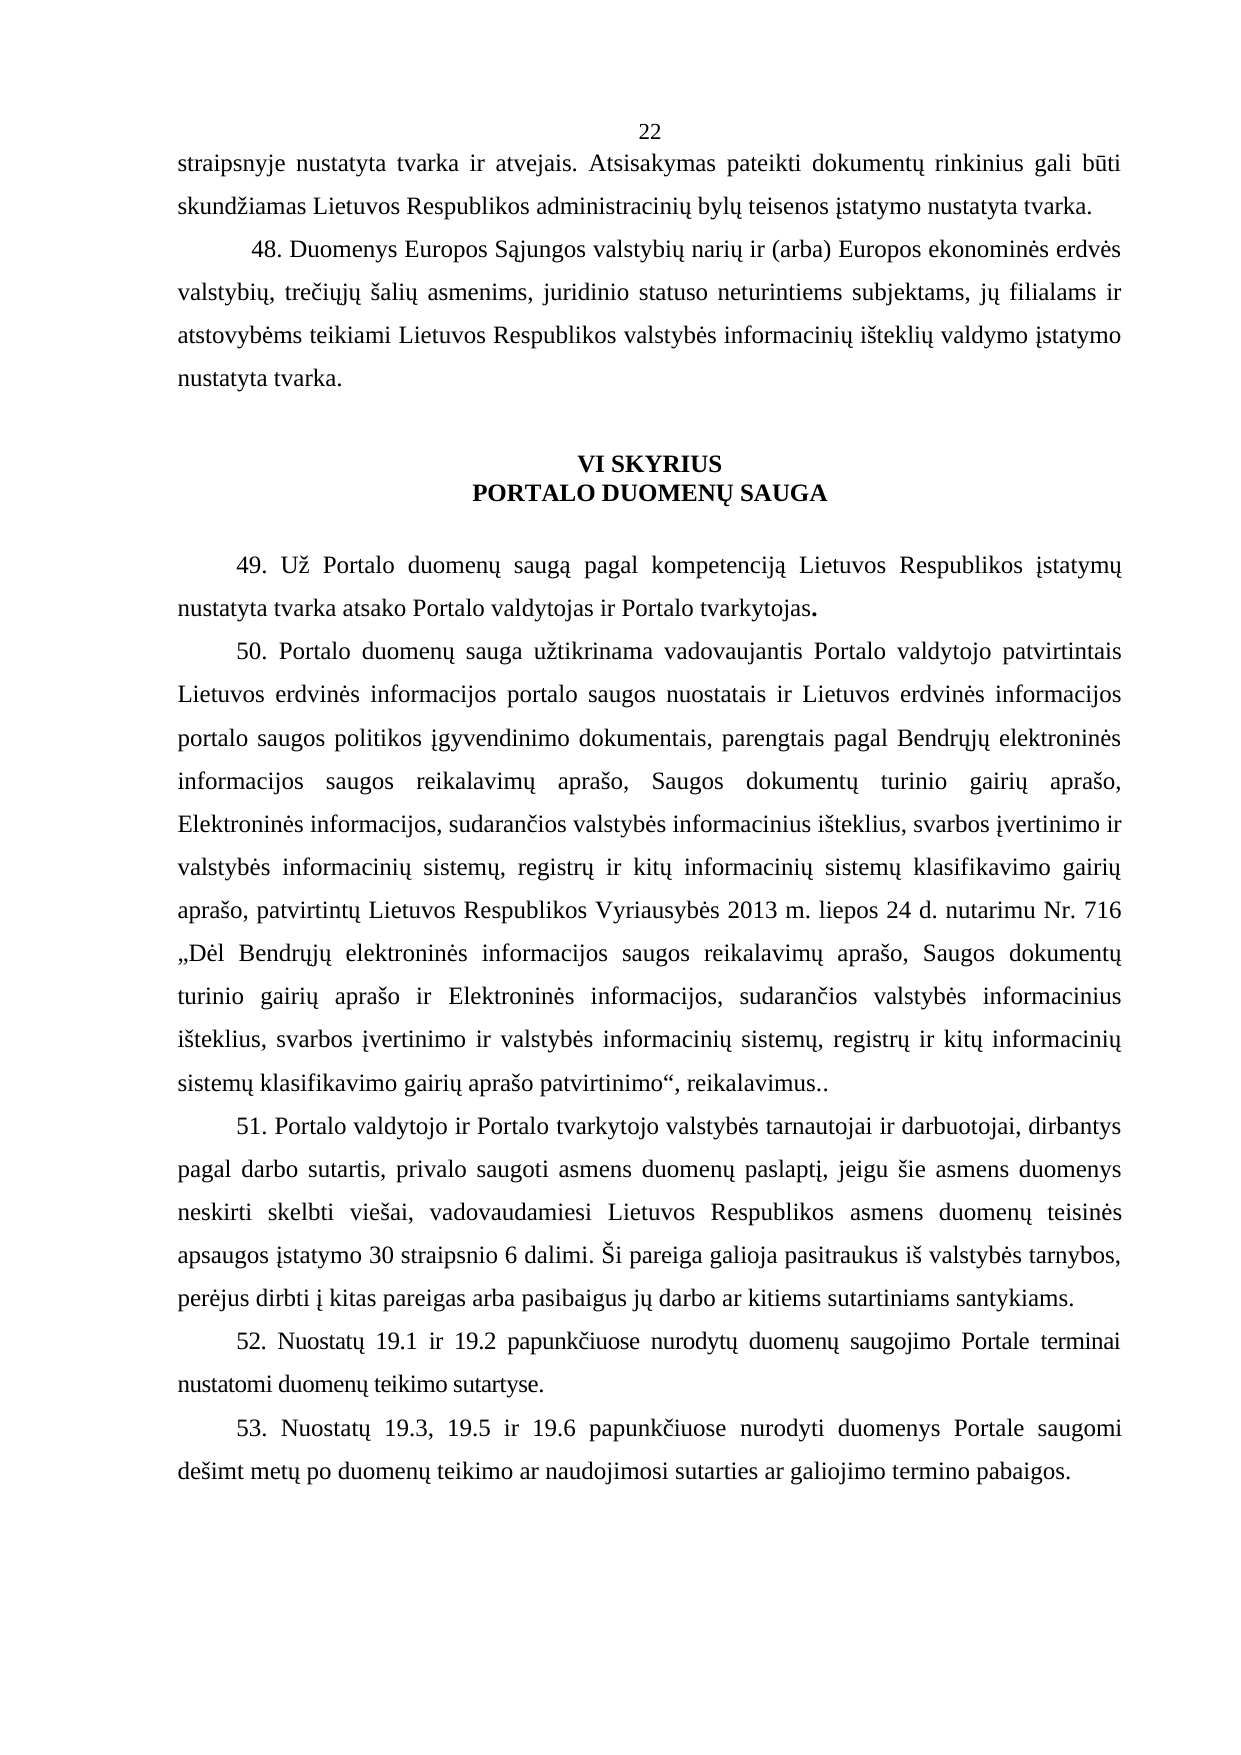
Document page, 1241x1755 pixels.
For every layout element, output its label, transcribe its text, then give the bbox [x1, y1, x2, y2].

text straipsnyje nustatyta tvarka ir atvejais. Atsisakymas pateikti dokumentų rinkinius gali būti skundžiamas Lietuvos Respublikos administracinių bylų teisenos įstatymo nustatyta tvarka. [177, 148, 1122, 219]
text 50. Portalo duomenų sauga užtikrinama vadovaujantis Portalo valdytojo patvirtintais Lietuvos erdvinės informacijos portalo saugos nuostatais ir Lietuvos erdvinės informacijos portalo saugos politikos įgyvendinimo dokumentais, parengtais pagal Bendrųjų elektroninės informacijos saugos reikalavimų aprašo, Saugos dokumentų turinio gairių aprašo, Elektroninės informacijos, sudarančios valstybės informacinius išteklius, svarbos įvertinimo ir valstybės informacinių sistemų, registrų ir kitų informacinių sistemų klasifikavimo gairių aprašo, patvirtintų Lietuvos Respublikos Vyriausybės 2013 m. liepos 24 d. nutarimu Nr. 716 „Dėl Bendrųjų elektroninės informacijos saugos reikalavimų aprašo, Saugos dokumentų turinio gairių aprašo ir Elektroninės informacijos, sudarančios valstybės informacinius išteklius, svarbos įvertinimo ir valstybės informacinių sistemų, registrų ir kitų informacinių sistemų klasifikavimo gairių aprašo patvirtinimo“, reikalavimus.. [177, 636, 1122, 1096]
text VI SKYRIUS [177, 449, 1122, 478]
text 53. Nuostatų 19.3, 19.5 ir 19.6 papunkčiuose nurodyti duomenys Portale saugomi dešimt metų po duomenų teikimo ar naudojimosi sutarties ar galiojimo termino pabaigos. [177, 1413, 1122, 1484]
text 52. Nuostatų 19.1 ir 19.2 papunkčiuose nurodytų duomenų saugojimo Portale terminai nustatomi duomenų teikimo sutartyse. [177, 1326, 1122, 1398]
text 48. Duomenys Europos Sąjungos valstybių narių ir (arba) Europos ekonominės erdvės valstybių, trečiųjų šalių asmenims, juridinio statuso neturintiems subjektams, jų filialams ir atstovybėms teikiami Lietuvos Respublikos valstybės informacinių išteklių valdymo įstatymo nustatyta tvarka. [177, 234, 1122, 392]
text 49. Už Portalo duomenų saugą pagal kompetenciją Lietuvos Respublikos įstatymų nustatyta tvarka atsako Portalo valdytojas ir Portalo tvarkytojas. [177, 550, 1122, 622]
text PORTALO DUOMENŲ SAUGA [177, 478, 1122, 507]
text 51. Portalo valdytojo ir Portalo tvarkytojo valstybės tarnautojai ir darbuotojai, dirbantys pagal darbo sutartis, privalo saugoti asmens duomenų paslaptį, jeigu šie asmens duomenys neskirti skelbti viešai, vadovaudamiesi Lietuvos Respublikos asmens duomenų teisinės apsaugos įstatymo 30 straipsnio 6 dalimi. Ši pareiga galioja pasitraukus iš valstybės tarnybos, perėjus dirbti į kitas pareigas arba pasibaigus jų darbo ar kitiems sutartiniams santykiams. [177, 1111, 1122, 1312]
